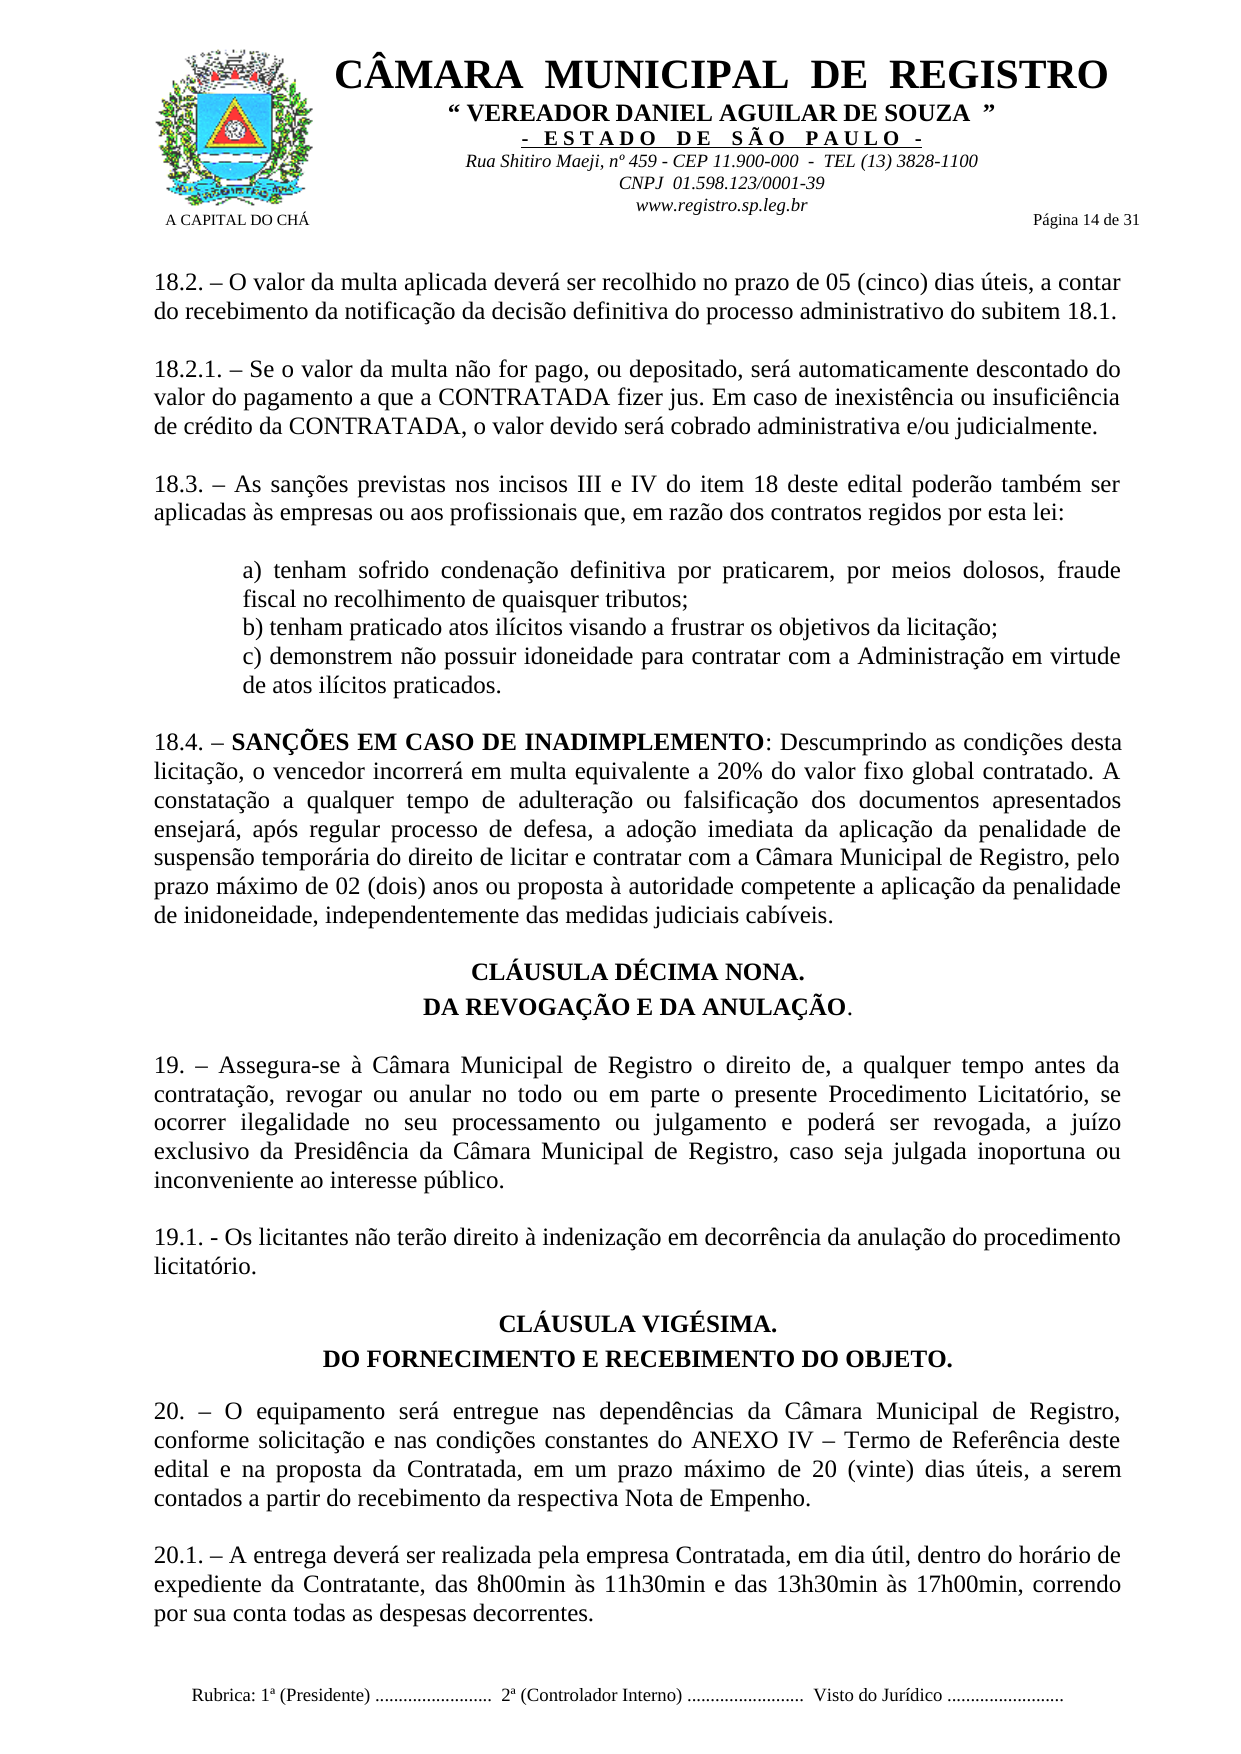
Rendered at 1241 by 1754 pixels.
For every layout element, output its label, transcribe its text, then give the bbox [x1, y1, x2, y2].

subtitle CLÁUSULA VIGÉSIMA. [153, 1309, 1122, 1337]
text 19.1. - Os licitantes não terão direito à indenização em decorrência da anulação do procedimento licitatório. [153, 1222, 1122, 1280]
text c) demonstrem não possuir idoneidade para contratar com a Administração em virtude de atos ilícitos praticados. [242, 641, 1122, 699]
text 20.1. – A entrega deverá ser realizada pela empresa Contratada, em dia útil, dentro do horário de expediente da Contratante, das 8h00min às 11h30min e das 13h30min às 17h00min, correndo por sua conta todas as despesas decorrentes. [153, 1540, 1122, 1626]
subtitle CLÁUSULA DÉCIMA NONA. [153, 957, 1122, 986]
text DA REVOGAÇÃO E DA ANULAÇÃO. [153, 992, 1122, 1021]
text DO FORNECIMENTO E RECEBIMENTO DO OBJETO. [153, 1344, 1122, 1372]
text 19. – Assegura-se à Câmara Municipal de Registro o direito de, a qualquer tempo antes da contratação, revogar ou anular no todo ou em parte o presente Procedimento Licitatório, se ocorrer ilegalidade no seu processamento ou julgamento e poderá ser revogada, a juízo exclusivo da Presidência da Câmara Municipal de Registro, caso seja julgada inoportuna ou inconveniente ao interesse público. [153, 1050, 1122, 1194]
text b) tenham praticado atos ilícitos visando a frustrar os objetivos da licitação; [242, 612, 1122, 641]
text 18.3. – As sanções previstas nos incisos III e IV do item 18 deste edital poderão também ser aplicadas às empresas ou aos profissionais que, em razão dos contratos regidos por esta lei: [153, 469, 1122, 526]
text 18.2.1. – Se o valor da multa não for pago, ou depositado, será automaticamente descontado do valor do pagamento a que a CONTRATADA fizer jus. Em caso de inexistência ou insuficiência de crédito da CONTRATADA, o valor devido será cobrado administrativa e/ou judicialmente. [153, 354, 1122, 440]
text 18.4. – SANÇÕES EM CASO DE INADIMPLEMENTO: Descumprindo as condições desta licitação, o vencedor incorrerá em multa equivalente a 20% do valor fixo global contratado. A constatação a qualquer tempo de adulteração ou falsificação dos documentos apresentados ensejará, após regular processo de defesa, a adoção imediata da aplicação da penalidade de suspensão temporária do direito de licitar e contratar com a Câmara Municipal de Registro, pelo prazo máximo de 02 (dois) anos ou proposta à autoridade competente a aplicação da penalidade de inidoneidade, independentemente das medidas judiciais cabíveis. [153, 727, 1122, 929]
text a) tenham sofrido condenação definitiva por praticarem, por meios dolosos, fraude fiscal no recolhimento de quaisquer tributos; [242, 555, 1122, 612]
text 20. – O equipamento será entregue nas dependências da Câmara Municipal de Registro, conforme solicitação e nas condições constantes do ANEXO IV – Termo de Referência deste edital e na proposta da Contratada, em um prazo máximo de 20 (vinte) dias úteis, a serem contados a partir do recebimento da respectiva Nota de Empenho. [153, 1396, 1122, 1511]
text 18.2. – O valor da multa aplicada deverá ser recolhido no prazo de 05 (cinco) dias úteis, a contar do recebimento da notificação da decisão definitiva do processo administrativo do subitem 18.1. [153, 267, 1122, 325]
